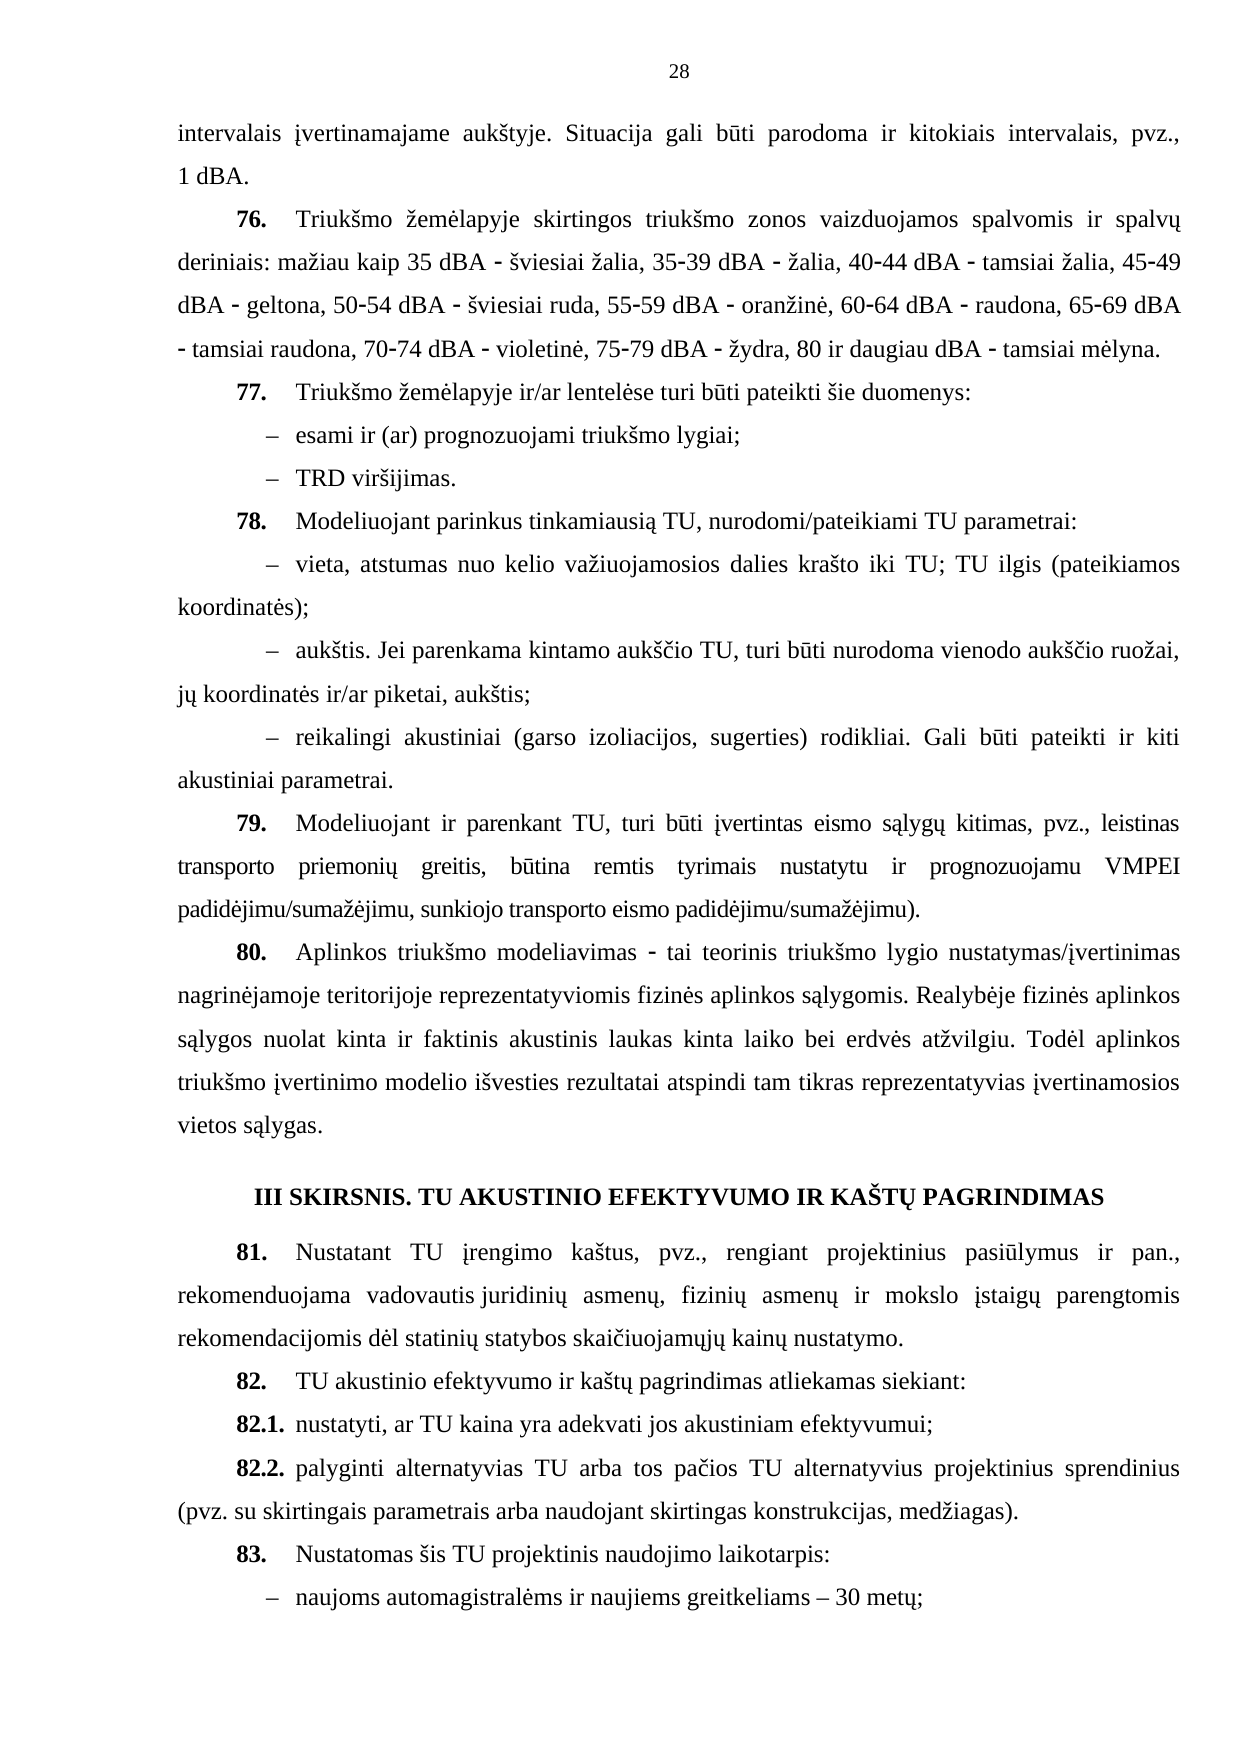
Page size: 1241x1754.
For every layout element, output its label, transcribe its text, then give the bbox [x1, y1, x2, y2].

text 79. Modeliuojant ir parenkant TU, turi būti įvertintas eismo sąlygų kitimas, pvz., leistinas transporto priemonių greitis, būtina remtis tyrimais nustatytu ir prognozuojamu VMPEI padidėjimu/sumažėjimu, sunkiojo transporto eismo padidėjimu/sumažėjimu). [177, 808, 1181, 923]
text III SKIRSNIS. TU AKUSTINIO EFEKTYVUMO IR KAŠTŲ PAGRINDIMAS [177, 1182, 1181, 1211]
text 77. Triukšmo žemėlapyje ir/ar lentelėse turi būti pateikti šie duomenys: [177, 377, 1181, 406]
text intervalais įvertinamajame aukštyje. Situacija gali būti parodoma ir kitokiais intervalais, pvz., 1 dBA. [177, 118, 1181, 190]
text 81. Nustatant TU įrengimo kaštus, pvz., rengiant projektinius pasiūlymus ir pan., rekomenduojama vadovautis juridinių asmenų, fizinių asmenų ir mokslo įstaigų parengtomis rekomendacijomis dėl statinių statybos skaičiuojamųjų kainų nustatymo. [177, 1237, 1181, 1352]
text 83. Nustatomas šis TU projektinis naudojimo laikotarpis: [177, 1539, 1181, 1568]
text – aukštis. Jei parenkama kintamo aukščio TU, turi būti nurodoma vienodo aukščio ruožai, jų koordinatės ir/ar piketai, aukštis; [177, 636, 1181, 707]
text 82.2. palyginti alternatyvias TU arba tos pačios TU alternatyvius projektinius sprendinius (pvz. su skirtingais parametrais arba naudojant skirtingas konstrukcijas, medžiagas). [177, 1453, 1181, 1524]
text – reikalingi akustiniai (garso izoliacijos, sugerties) rodikliai. Gali būti pateikti ir kiti akustiniai parametrai. [177, 722, 1181, 794]
text – esami ir (ar) prognozuojami triukšmo lygiai; [177, 420, 1181, 449]
text – TRD viršijimas. [177, 463, 1181, 492]
text 82. TU akustinio efektyvumo ir kaštų pagrindimas atliekamas siekiant: [177, 1366, 1181, 1395]
text – vieta, atstumas nuo kelio važiuojamosios dalies krašto iki TU; TU ilgis (pateikiamos koordinatės); [177, 549, 1181, 621]
text 78. Modeliuojant parinkus tinkamiausią TU, nurodomi/pateikiami TU parametrai: [177, 506, 1181, 535]
text – naujoms automagistralėms ir naujiems greitkeliams – 30 metų; [177, 1582, 1181, 1611]
text 80. Aplinkos triukšmo modeliavimas  tai teorinis triukšmo lygio nustatymas/įvertinimas nagrinėjamoje teritorijoje reprezentatyviomis fizinės aplinkos sąlygomis. Realybėje fizinės aplinkos sąlygos nuolat kinta ir faktinis akustinis laukas kinta laiko bei erdvės atžvilgiu. Todėl aplinkos triukšmo įvertinimo modelio išvesties rezultatai atspindi tam tikras reprezentatyvias įvertinamosios vietos sąlygas. [177, 937, 1181, 1139]
text 76. Triukšmo žemėlapyje skirtingos triukšmo zonos vaizduojamos spalvomis ir spalvų deriniais: mažiau kaip 35 dBA  šviesiai žalia, 3539 dBA  žalia, 4044 dBA  tamsiai žalia, 4549 dBA  geltona, 5054 dBA  šviesiai ruda, 5559 dBA  oranžinė, 6064 dBA  raudona, 6569 dBA  tamsiai raudona, 7074 dBA  violetinė, 7579 dBA  žydra, 80 ir daugiau dBA  tamsiai mėlyna. [177, 204, 1181, 362]
text 82.1. nustatyti, ar TU kaina yra adekvati jos akustiniam efektyvumui; [177, 1409, 1181, 1438]
